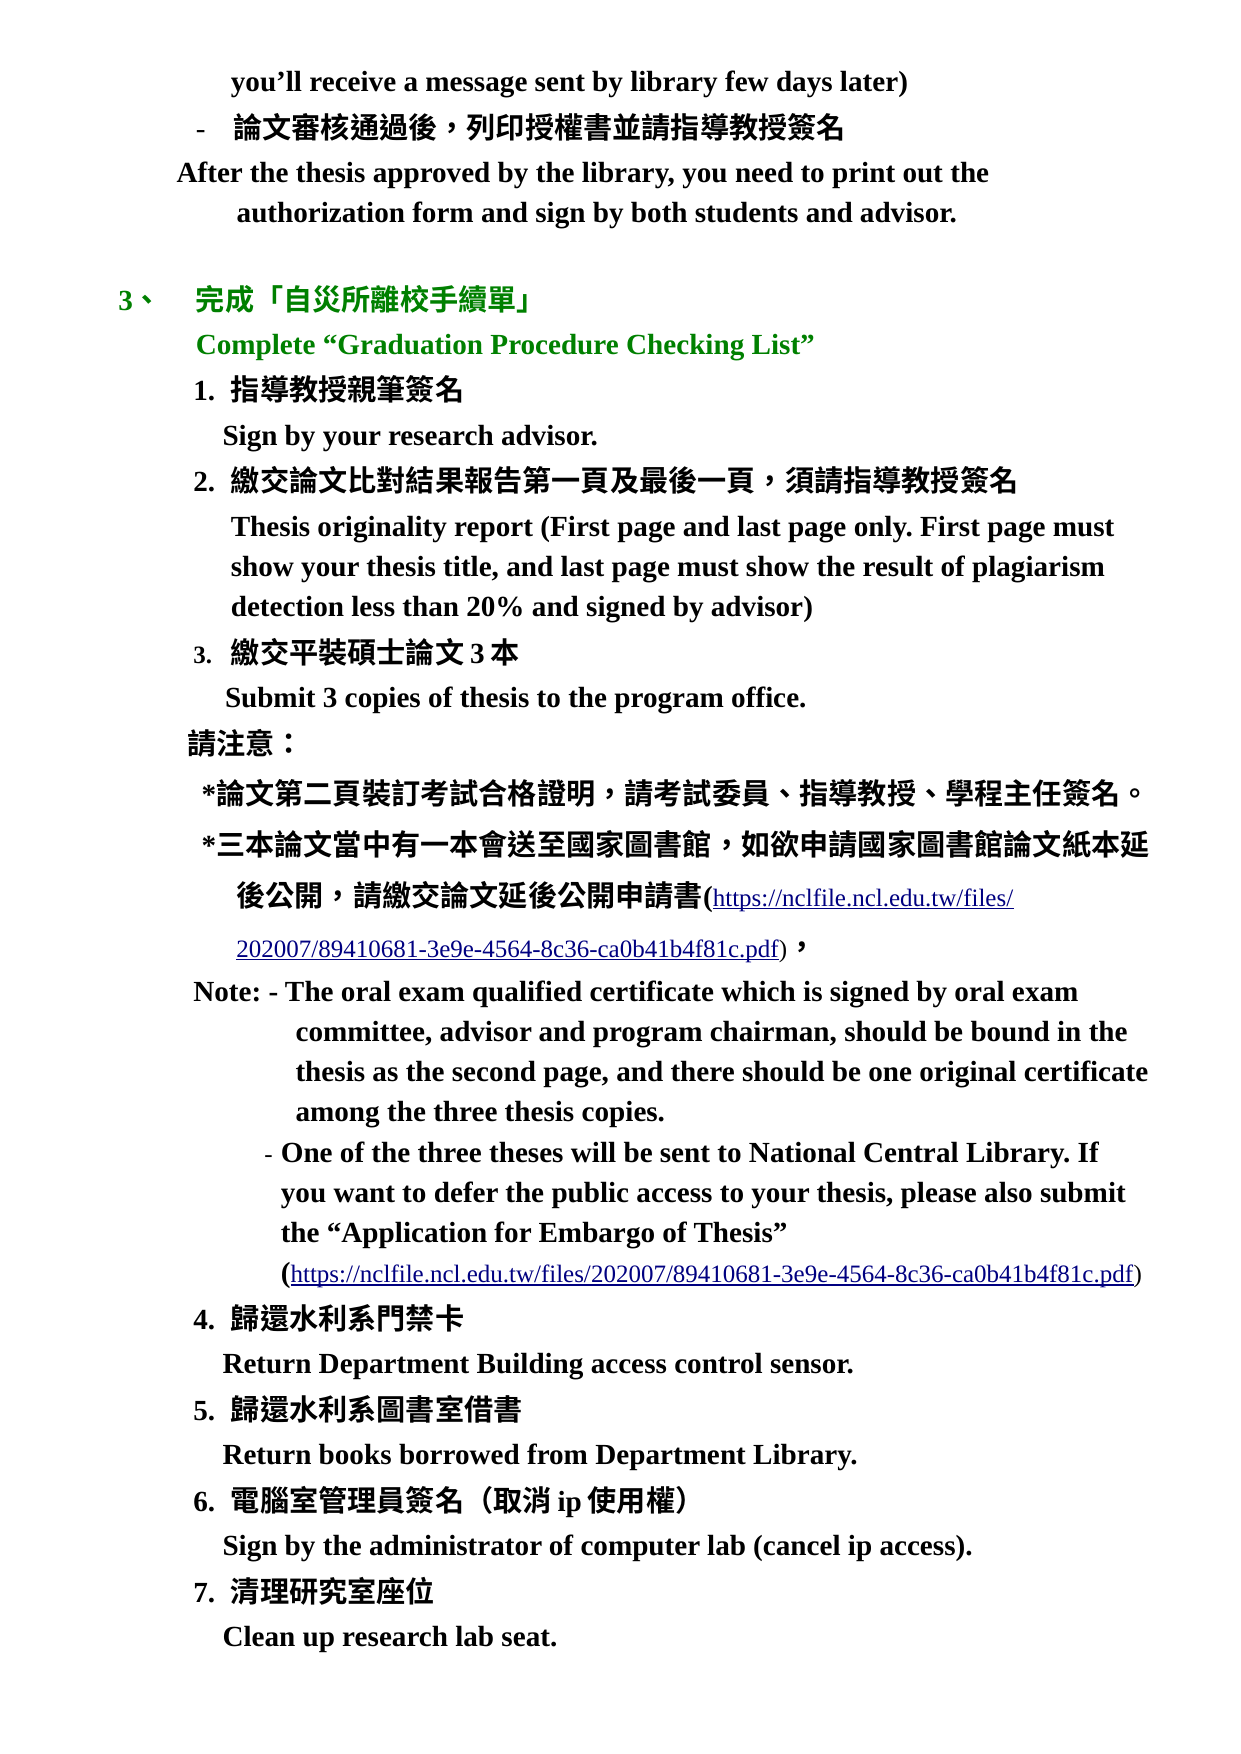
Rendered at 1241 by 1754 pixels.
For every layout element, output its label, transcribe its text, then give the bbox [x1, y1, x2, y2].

text Return books borrowed from Department Library. [193, 1437, 1152, 1471]
text Note: - The oral exam qualified certificate which is signed by oral exam committee, advisor and program chairman, should be bound in the thesis as the second page, and there should be one original certificate among the three thesis copies. [193, 974, 1152, 1128]
list 論文審核通過後，列印授權書並請指導教授簽名 [196, 105, 1152, 147]
text Clean up research lab seat. [193, 1619, 1152, 1653]
text Sign by the administrator of computer lab (cancel ip access). [193, 1528, 1152, 1562]
text Return Department Building access control sensor. [193, 1346, 1152, 1380]
text 請注意： [187, 720, 1152, 762]
text Thesis originality report (First page and last page only. First page must show your thesis title, and last page must show the result of plagiarism detection less than 20% and signed by advisor) [231, 509, 1152, 623]
list 歸還水利系門禁卡 [193, 1296, 1152, 1338]
text you’ll receive a message sent by library few days later) [231, 64, 1152, 98]
list 電腦室管理員簽名（取消ip使用權） [193, 1477, 1152, 1520]
list 繳交論文比對結果報告第一頁及最後一頁，須請指導教授簽名 [193, 458, 1152, 500]
text Submit 3 copies of thesis to the program office. [196, 680, 1152, 713]
text Sign by your research advisor. [193, 418, 1152, 451]
list 清理研究室座位 [193, 1568, 1152, 1611]
text *三本論文當中有一本會送至國家圖書館，如欲申請國家圖書館論文紙本延後公開，請繳交論文延後公開申請書(https://nclfile.ncl.edu.tw/files/202007/89410681-3e9e-4564-8c36-ca0b41b4f81c.pdf)， [187, 822, 1152, 965]
list 歸還水利系圖書室借書 [193, 1386, 1152, 1429]
list One of the three theses will be sent to National Central Library. If you want to defer the public access to your thesis, please also submit the “Application for Embargo of Thesis” (https://nclfile.ncl.edu.tw/files/202007/89410681-3e9e-4564-8c36-ca0b41b4f81c.pdf) [264, 1135, 1152, 1289]
text Complete “Graduation Procedure Checking List” [196, 327, 1152, 360]
text After the thesis approved by the library, you need to print out the authorization form and sign by both students and advisor. [118, 155, 1152, 229]
list 指導教授親筆簽名 [193, 367, 1152, 409]
text *論文第二頁裝訂考試合格證明，請考試委員、指導教授、學程主任簽名。 [187, 771, 1152, 813]
list 完成「自災所離校手續單」 [118, 276, 1152, 318]
list 繳交平裝碩士論文3本 [193, 629, 1152, 672]
